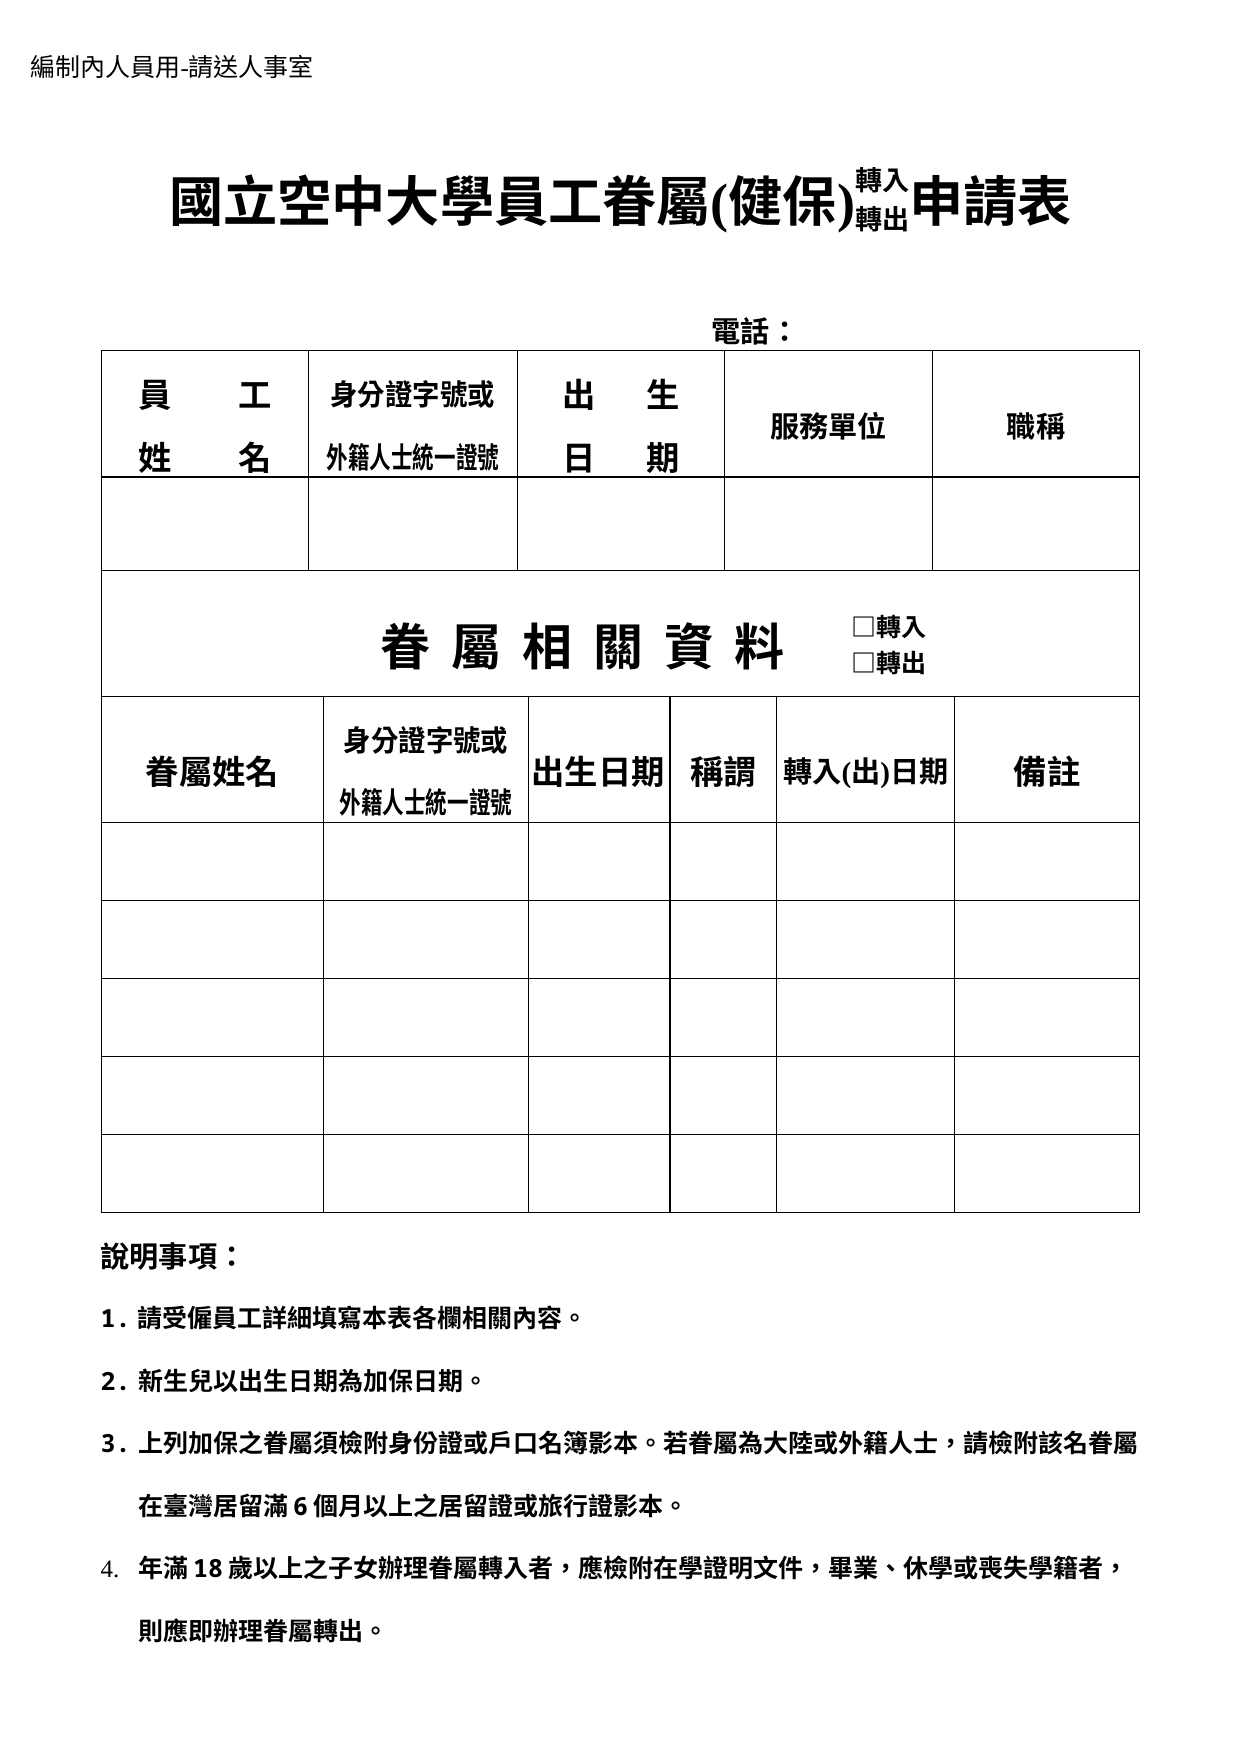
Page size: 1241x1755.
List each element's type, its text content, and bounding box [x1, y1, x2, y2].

table_cell [955, 823, 1139, 900]
text 電話： [100, 288, 1140, 350]
text 國立空中大學員工眷屬(健保)轉入轉出申請表 [100, 125, 1140, 250]
text [15, 40, 398, 88]
table_cell [324, 823, 528, 900]
table_cell [529, 901, 669, 978]
table_cell [955, 901, 1139, 978]
table_cell [725, 478, 932, 570]
table_cell [529, 1135, 669, 1212]
table_cell 稱謂 [671, 697, 776, 822]
table_cell [102, 1057, 323, 1134]
list 新生兒以出生日期為加保日期。 [100, 1338, 1140, 1400]
table_cell [671, 979, 776, 1056]
table_header 職稱 [933, 351, 1139, 476]
text 編制內人員用-請送人事室 [30, 47, 383, 81]
table_cell [102, 1135, 323, 1212]
table_cell [102, 979, 323, 1056]
table_header 服務單位 [725, 351, 932, 476]
table_cell 出生日期 [529, 697, 669, 822]
table_cell [671, 1057, 776, 1134]
list 年滿18歲以上之子女辦理眷屬轉入者，應檢附在學證明文件，畢業、休學或喪失學籍者，則應即辦理眷屬轉出。 [100, 1525, 1140, 1650]
table_cell 備註 [955, 697, 1139, 822]
table_cell [309, 478, 517, 570]
table_cell [102, 478, 308, 570]
table_cell [933, 478, 1139, 570]
table_cell [529, 823, 669, 900]
table_header 員 工 姓 名 [102, 351, 308, 476]
table_cell [777, 823, 954, 900]
table_header 出 生 日 期 [518, 351, 724, 476]
table_cell 轉入(出)日期 [777, 697, 954, 822]
table_cell [671, 901, 776, 978]
table_cell [324, 1135, 528, 1212]
table_cell [777, 901, 954, 978]
table_cell [324, 979, 528, 1056]
table_cell [102, 901, 323, 978]
list 請受僱員工詳細填寫本表各欄相關內容。 [100, 1275, 1140, 1338]
table_cell [671, 823, 776, 900]
table_cell [671, 1135, 776, 1212]
table_header 身分證字號或 外籍人士統一證號 [309, 351, 517, 476]
list 上列加保之眷屬須檢附身份證或戶口名簿影本。若眷屬為大陸或外籍人士，請檢附該名眷屬在臺灣居留滿6個月以上之居留證或旅行證影本。 [100, 1400, 1140, 1525]
table_cell [324, 901, 528, 978]
table_cell [777, 1135, 954, 1212]
table_cell 眷屬姓名 [102, 697, 323, 822]
table_cell [529, 1057, 669, 1134]
table_cell [955, 1057, 1139, 1134]
table_cell 眷屬相關資料 □轉入□轉出 [102, 571, 1139, 696]
table_cell [777, 979, 954, 1056]
table_cell [955, 1135, 1139, 1212]
table_cell [102, 823, 323, 900]
table_cell [518, 478, 724, 570]
text 說明事項： [100, 1213, 1140, 1275]
table_cell [777, 1057, 954, 1134]
table_cell [955, 979, 1139, 1056]
table_cell 身分證字號或 外籍人士統一證號 [324, 697, 528, 822]
table_cell [529, 979, 669, 1056]
table_cell [324, 1057, 528, 1134]
